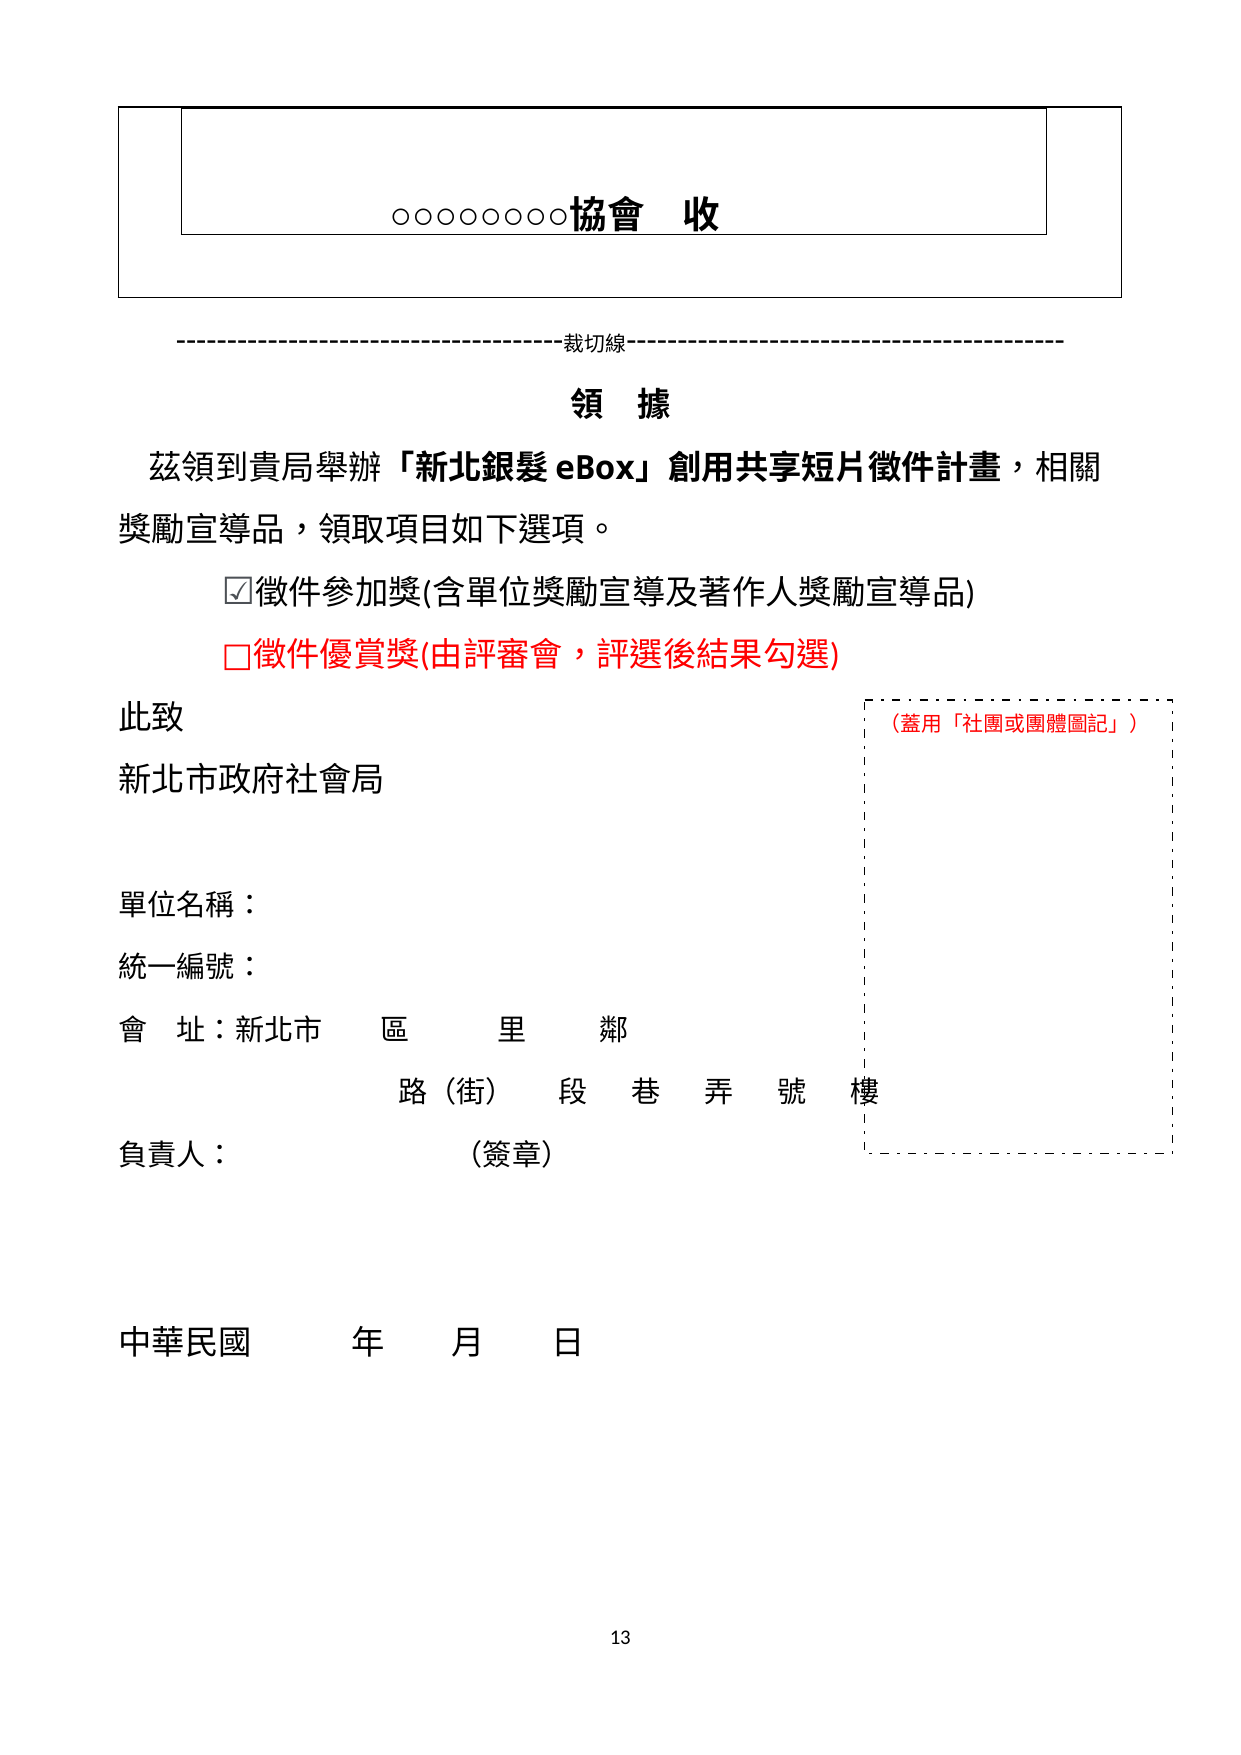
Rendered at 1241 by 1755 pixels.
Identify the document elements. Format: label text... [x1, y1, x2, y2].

text 茲領到貴局舉辦「新北銀髮eBox」創用共享短片徵件計畫，相關獎勵宣導品，領取項目如下選項。 [118, 423, 1122, 548]
text 會 址：新北市 區 里 鄰 路（街） 段 巷 弄 號 樓 [118, 986, 1122, 1111]
text 統一編號： [118, 923, 1122, 986]
table_header ○○○○○○○○協會 收 [182, 109, 1046, 233]
text 單位名稱： [118, 861, 1122, 923]
text 負責人： （簽章） [118, 1111, 1122, 1173]
text 領 據 [118, 361, 1122, 423]
text 此致 [118, 673, 1122, 736]
text 中華民國 年 月 日 [118, 1298, 1122, 1361]
text --------------------------------------裁切線------------------------------------------- [118, 298, 1122, 361]
table_header [119, 108, 1121, 297]
text 新北市政府社會局 [118, 736, 1122, 798]
text ☑徵件參加獎(含單位獎勵宣導及著作人獎勵宣導品) [221, 548, 1122, 611]
text □徵件優賞獎(由評審會，評選後結果勾選) [221, 611, 1122, 673]
